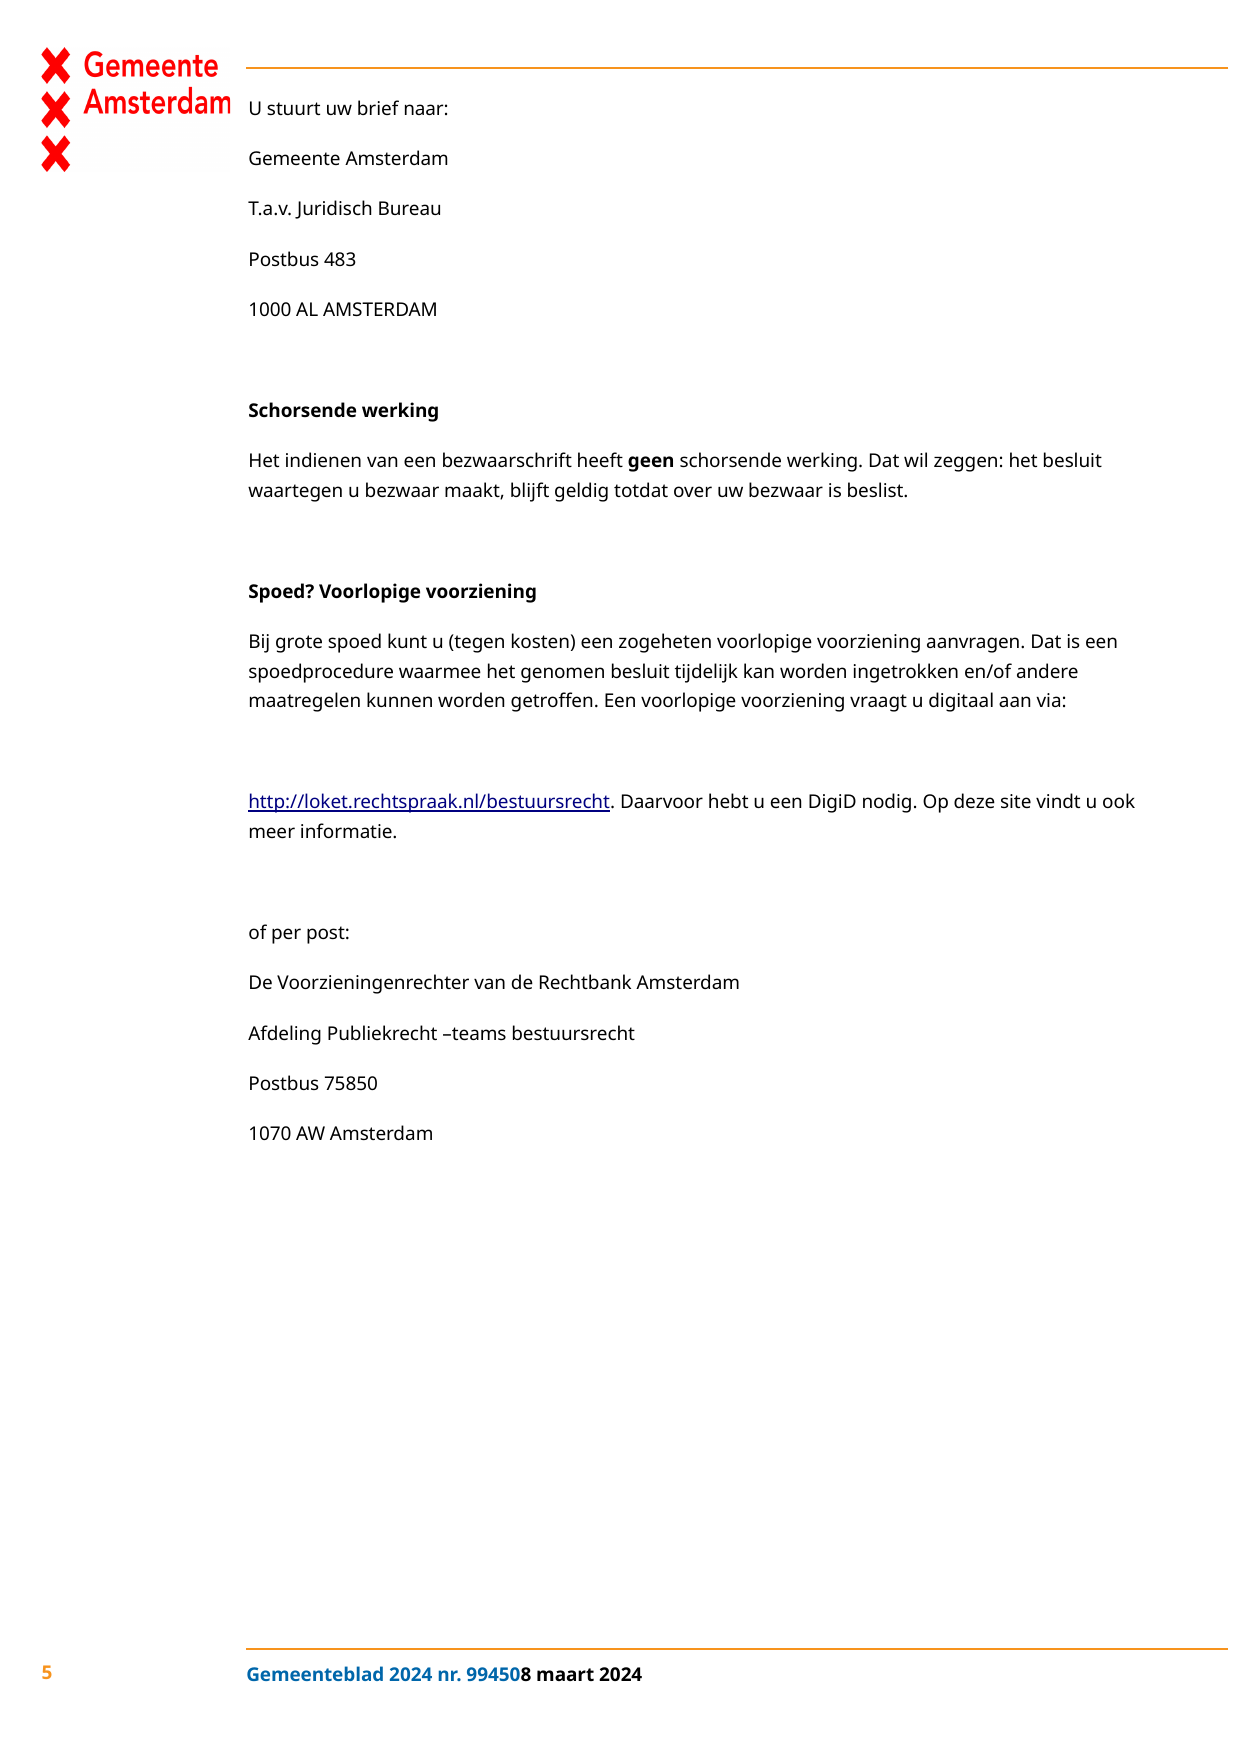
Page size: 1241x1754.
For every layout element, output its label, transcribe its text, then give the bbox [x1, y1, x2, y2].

text Postbus 75850 [248, 1070, 1152, 1096]
text http://loket.rechtspraak.nl/bestuursrecht. Daarvoor hebt u een DigiD nodig. Op deze site vindt u ook meer informatie. [248, 788, 1152, 844]
text T.a.v. Juridisch Bureau [248, 196, 1152, 221]
text Schorsende werking [248, 397, 1152, 423]
text De Voorzieningenrechter van de Rechtbank Amsterdam [248, 969, 1152, 995]
text 1070 AW Amsterdam [248, 1121, 1152, 1146]
text Bij grote spoed kunt u (tegen kosten) een zogeheten voorlopige voorziening aanvragen. Dat is een spoedprocedure waarmee het genomen besluit tijdelijk kan worden ingetrokken en/of andere maatregelen kunnen worden getroffen. Een voorlopige voorziening vraagt u digitaal aan via: [248, 628, 1152, 713]
text Het indienen van een bezwaarschrift heeft geen schorsende werking. Dat wil zeggen: het besluit waartegen u bezwaar maakt, blijft geldig totdat over uw bezwaar is beslist. [248, 448, 1152, 503]
text Spoed? Voorlopige voorziening [248, 578, 1152, 604]
text Gemeente Amsterdam [248, 145, 1152, 171]
text Afdeling Publiekrecht –teams bestuursrecht [248, 1020, 1152, 1046]
text Postbus 483 [248, 246, 1152, 272]
text U stuurt uw brief naar: [248, 95, 1152, 121]
text 1000 AL AMSTERDAM [248, 296, 1152, 322]
text of per post: [248, 919, 1152, 945]
picture [41, 47, 231, 172]
